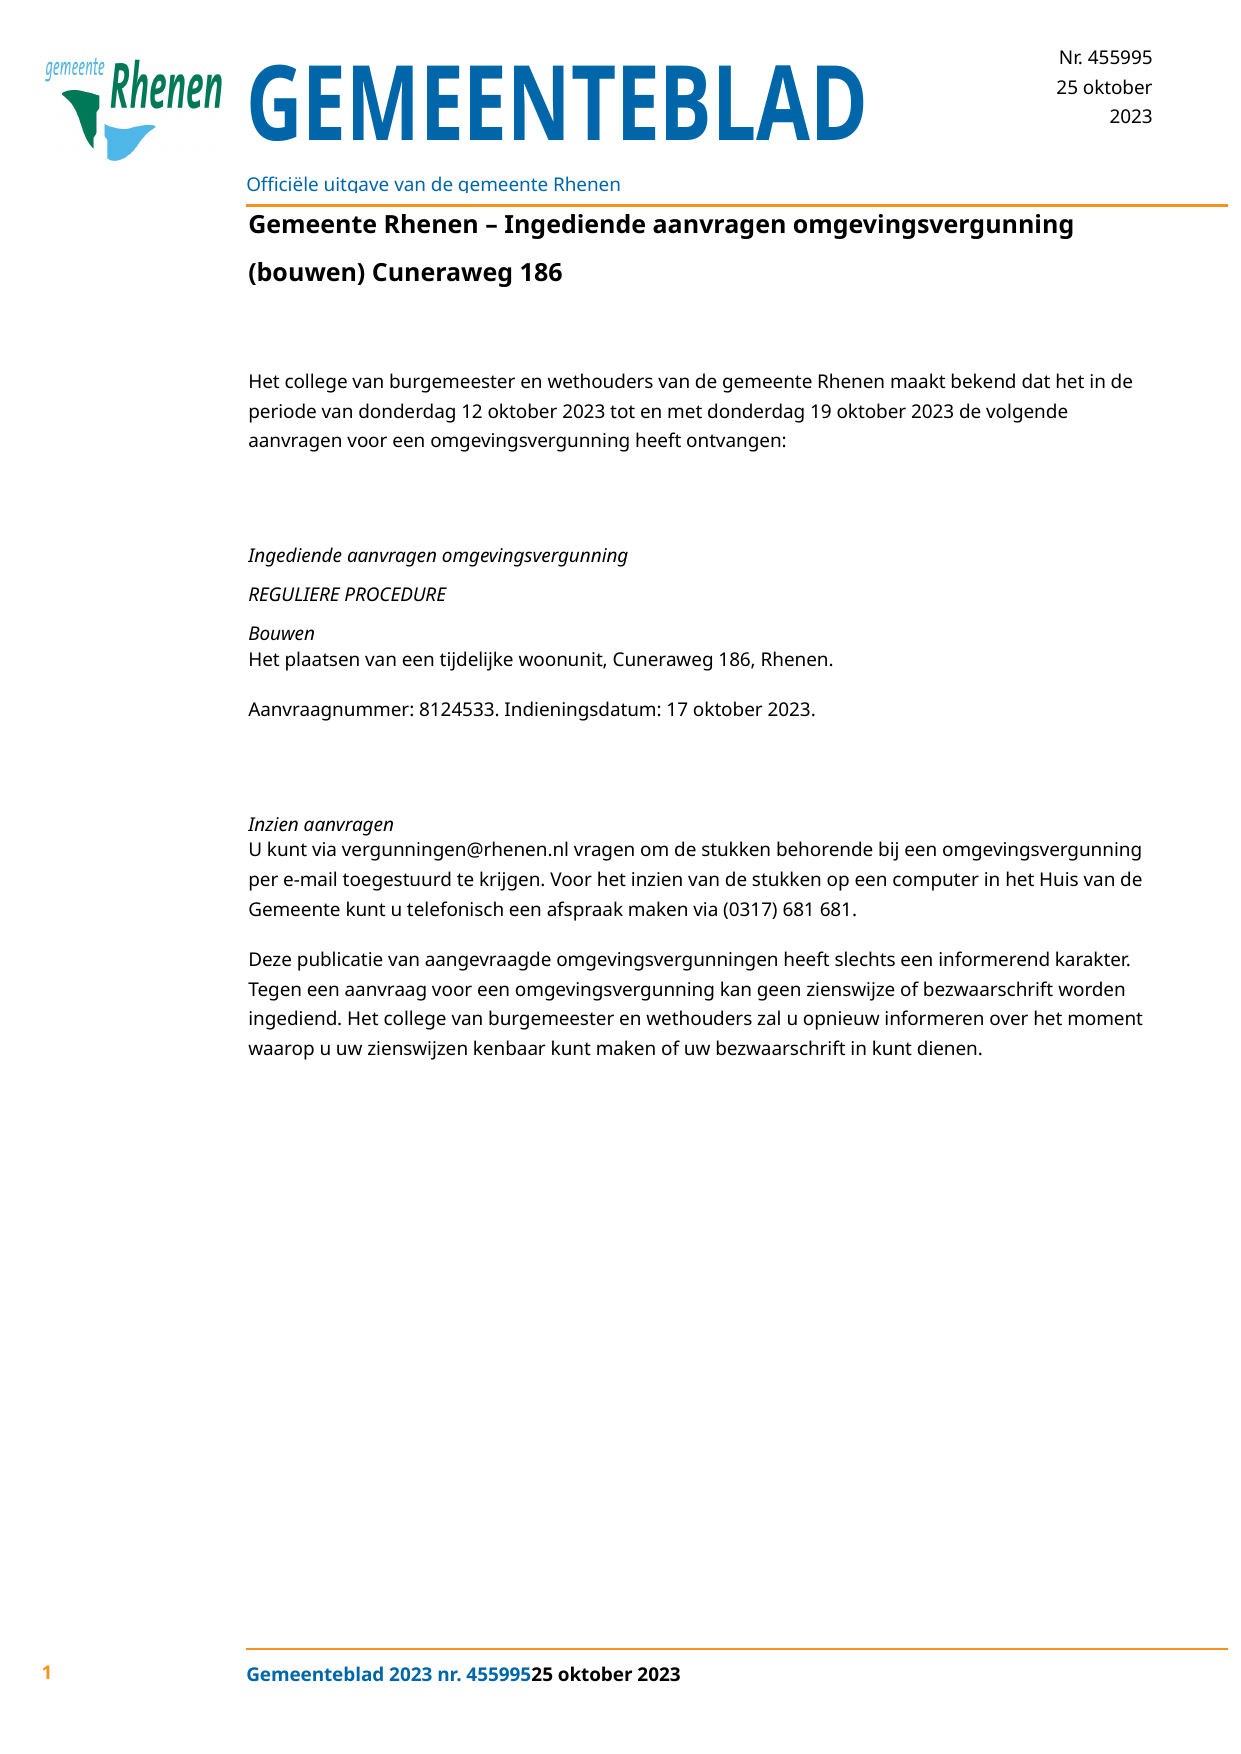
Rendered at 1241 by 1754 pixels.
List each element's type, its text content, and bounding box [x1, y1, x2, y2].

text Gemeente Rhenen – Ingediende aanvragen omgevingsvergunning (bouwen) Cuneraweg 186 [248, 207, 1152, 288]
text Aanvraagnummer: 8124533. Indieningsdatum: 17 oktober 2023. [248, 697, 1152, 722]
text Deze publicatie van aangevraagde omgevingsvergunningen heeft slechts een informerend karakter. Tegen een aanvraag voor een omgevingsvergunning kan geen zienswijze of bezwaarschrift worden ingediend. Het college van burgemeester en wethouders zal u opnieuw informeren over het moment waarop u uw zienswijzen kenbaar kunt maken of uw bezwaarschrift in kunt dienen. [248, 946, 1152, 1061]
text U kunt via vergunningen@rhenen.nl vragen om de stukken behorende bij een omgevingsvergunning per e-mail toegestuurd te krijgen. Voor het inzien van de stukken op een computer in het Huis van de Gemeente kunt u telefonisch een afspraak maken via (0317) 681 681. [248, 837, 1152, 922]
text REGULIERE PROCEDURE [248, 581, 1152, 607]
text Het college van burgemeester en wethouders van de gemeente Rhenen maakt bekend dat het in de periode van donderdag 12 oktober 2023 tot en met donderdag 19 oktober 2023 de volgende aanvragen voor een omgevingsvergunning heeft ontvangen: [248, 368, 1152, 453]
text Het plaatsen van een tijdelijke woonunit, Cuneraweg 186, Rhenen. [248, 646, 1152, 672]
text Inzien aanvragen [248, 811, 1152, 837]
picture [41, 47, 231, 172]
text Bouwen [248, 620, 1152, 646]
text Ingediende aanvragen omgevingsvergunning [248, 542, 1152, 568]
